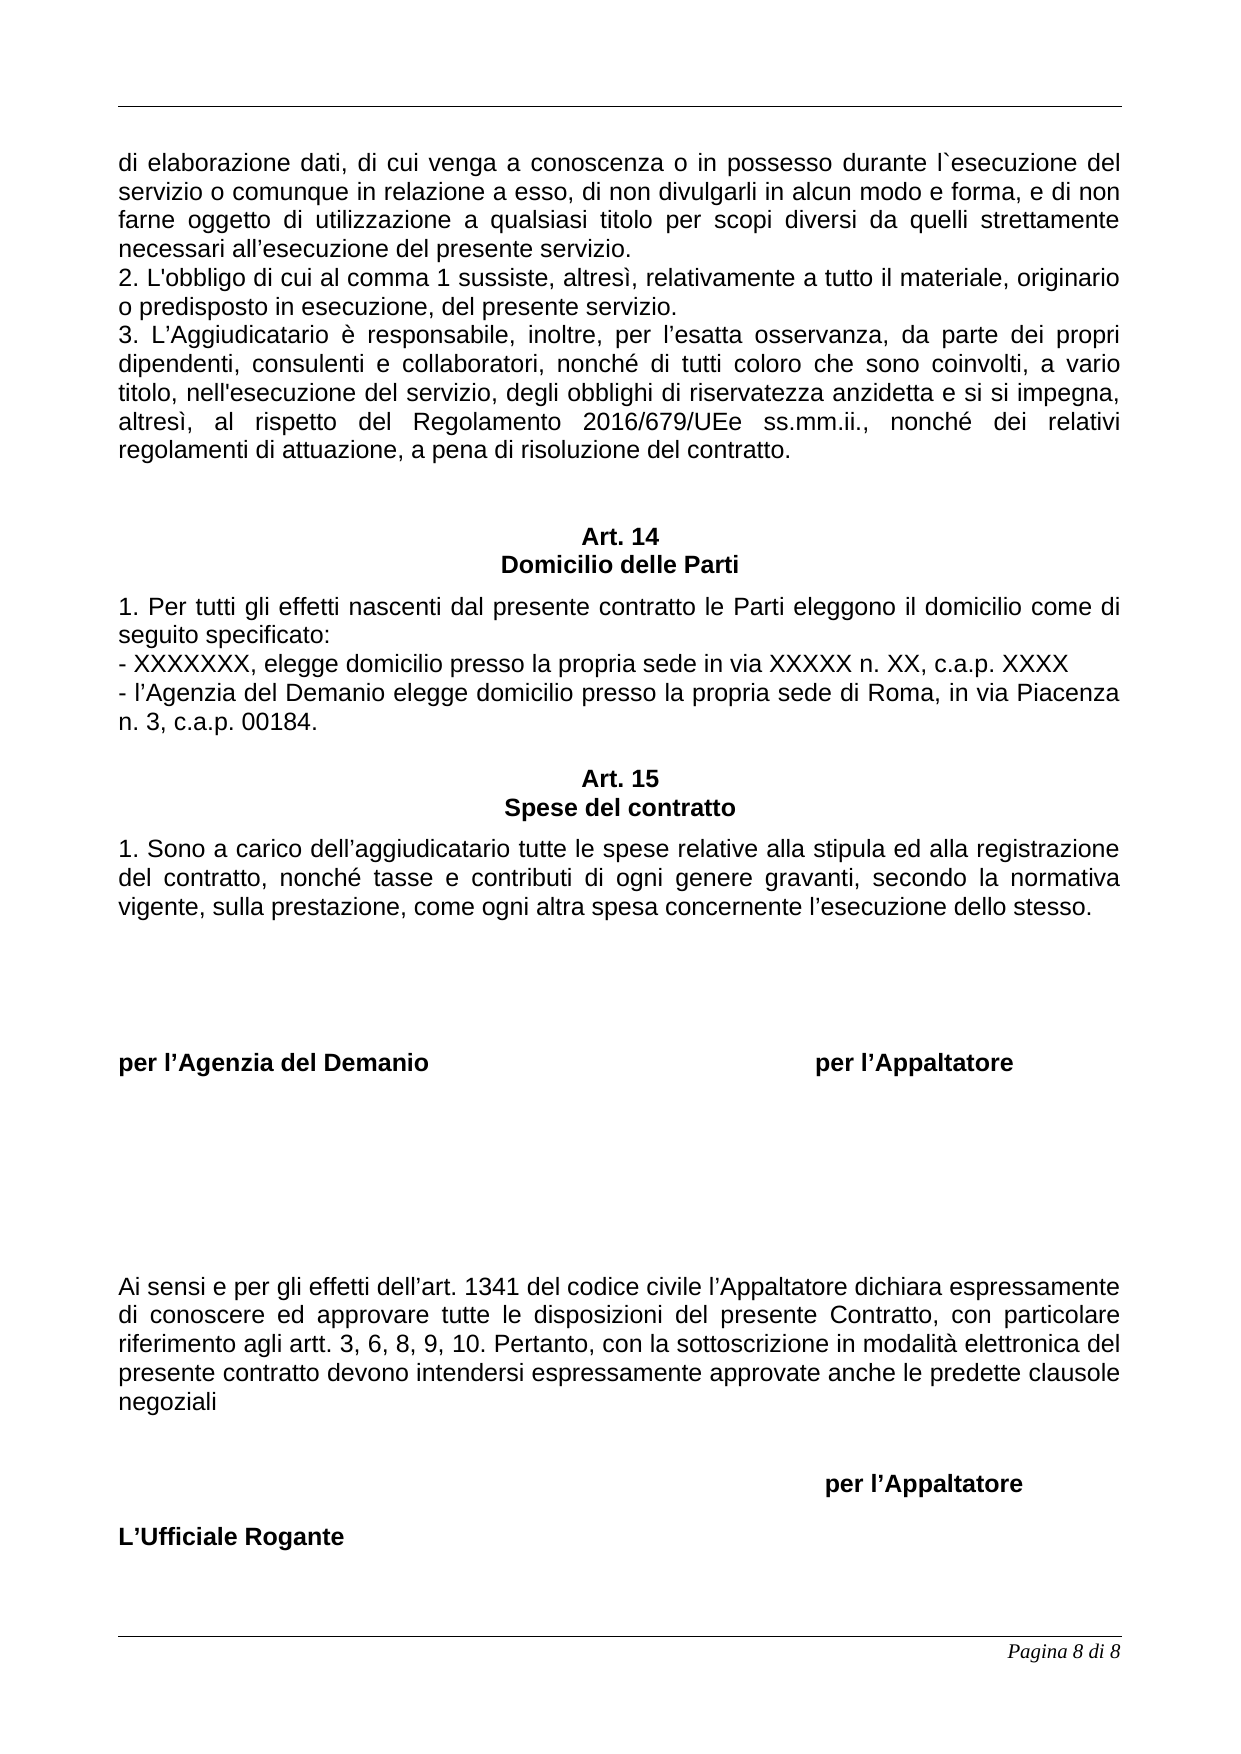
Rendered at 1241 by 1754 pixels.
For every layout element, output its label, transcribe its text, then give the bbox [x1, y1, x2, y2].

text per l’Agenzia del Demanio per l’Appaltatore [118, 1048, 1122, 1076]
text Domicilio delle Parti [118, 550, 1122, 579]
text Art. 15 [118, 764, 1122, 793]
text 1. Sono a carico dell’aggiudicatario tutte le spese relative alla stipula ed alla registrazione del contratto, nonché tasse e contributi di ogni genere gravanti, secondo la normativa vigente, sulla prestazione, come ogni altra spesa concernente l’esecuzione dello stesso. [118, 834, 1122, 920]
text L’Ufficiale Rogante [118, 1522, 1123, 1551]
text 1. Per tutti gli effetti nascenti dal presente contratto le Parti eleggono il domicilio come di seguito specificato: [118, 591, 1122, 649]
text di elaborazione dati, di cui venga a conoscenza o in possesso durante l`esecuzione del servizio o comunque in relazione a esso, di non divulgarli in alcun modo e forma, e di non farne oggetto di utilizzazione a qualsiasi titolo per scopi diversi da quelli strettamente necessari all’esecuzione del presente servizio. [118, 148, 1122, 263]
text - XXXXXXX, elegge domicilio presso la propria sede in via XXXXX n. XX, c.a.p. XXXX [118, 649, 1122, 678]
text 3. L’Aggiudicatario è responsabile, inoltre, per l’esatta osservanza, da parte dei propri dipendenti, consulenti e collaboratori, nonché di tutti coloro che sono coinvolti, a vario titolo, nell'esecuzione del servizio, degli obblighi di riservatezza anzidetta e si si impegna, altresì, al rispetto del Regolamento 2016/679/UEe ss.mm.ii., nonché dei relativi regolamenti di attuazione, a pena di risoluzione del contratto. [118, 320, 1122, 464]
text Spese del contratto [118, 793, 1122, 821]
text - l’Agenzia del Demanio elegge domicilio presso la propria sede di Roma, in via Piacenza n. 3, c.a.p. 00184. [118, 678, 1122, 735]
text per l’Appaltatore [339, 1469, 1122, 1498]
text 2. L'obbligo di cui al comma 1 sussiste, altresì, relativamente a tutto il materiale, originario o predisposto in esecuzione, del presente servizio. [118, 263, 1122, 320]
text Art. 14 [118, 521, 1122, 550]
text Ai sensi e per gli effetti dell’art. 1341 del codice civile l’Appaltatore dichiara espressamente di conoscere ed approvare tutte le disposizioni del presente Contratto, con particolare riferimento agli artt. 3, 6, 8, 9, 10. Pertanto, con la sottoscrizione in modalità elettronica del presente contratto devono intendersi espressamente approvate anche le predette clausole negoziali [118, 1272, 1122, 1415]
